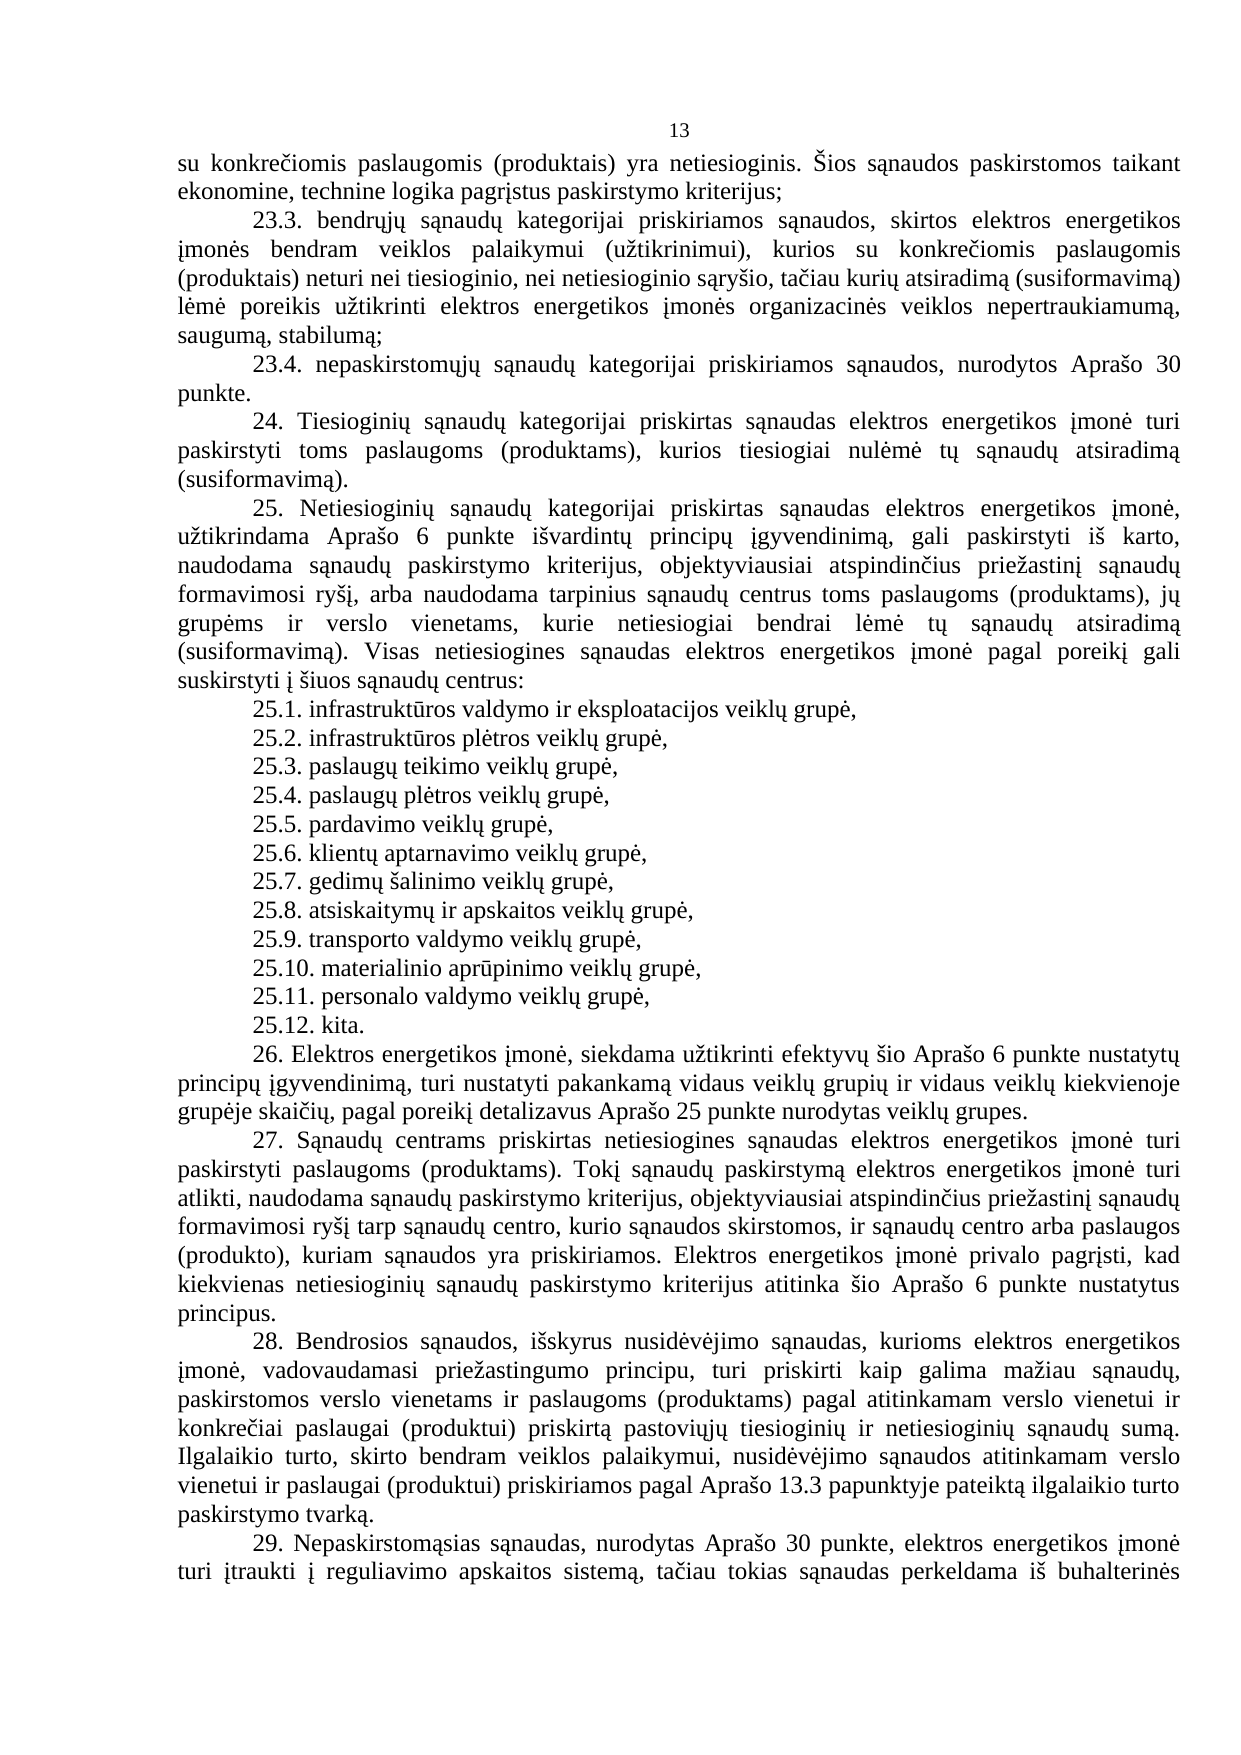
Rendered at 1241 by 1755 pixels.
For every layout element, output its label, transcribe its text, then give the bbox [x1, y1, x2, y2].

text 25.9. transporto valdymo veiklų grupė, [177, 924, 1181, 953]
text 24. Tiesioginių sąnaudų kategorijai priskirtas sąnaudas elektros energetikos įmonė turi paskirstyti toms paslaugoms (produktams), kurios tiesiogiai nulėmė tų sąnaudų atsiradimą (susiformavimą). [177, 406, 1181, 493]
text 23.3. bendrųjų sąnaudų kategorijai priskiriamos sąnaudos, skirtos elektros energetikos įmonės bendram veiklos palaikymui (užtikrinimui), kurios su konkrečiomis paslaugomis (produktais) neturi nei tiesioginio, nei netiesioginio sąryšio, tačiau kurių atsiradimą (susiformavimą) lėmė poreikis užtikrinti elektros energetikos įmonės organizacinės veiklos nepertraukiamumą, saugumą, stabilumą; [177, 205, 1181, 349]
text su konkrečiomis paslaugomis (produktais) yra netiesioginis. Šios sąnaudos paskirstomos taikant ekonomine, technine logika pagrįstus paskirstymo kriterijus; [177, 148, 1181, 205]
text 25.2. infrastruktūros plėtros veiklų grupė, [177, 723, 1181, 751]
text 25.10. materialinio aprūpinimo veiklų grupė, [177, 953, 1181, 981]
text 25.6. klientų aptarnavimo veiklų grupė, [177, 838, 1181, 866]
text 25.1. infrastruktūros valdymo ir eksploatacijos veiklų grupė, [177, 694, 1181, 723]
text 25.8. atsiskaitymų ir apskaitos veiklų grupė, [177, 895, 1181, 924]
text 25.3. paslaugų teikimo veiklų grupė, [177, 751, 1181, 780]
text 28. Bendrosios sąnaudos, išskyrus nusidėvėjimo sąnaudas, kurioms elektros energetikos įmonė, vadovaudamasi priežastingumo principu, turi priskirti kaip galima mažiau sąnaudų, paskirstomos verslo vienetams ir paslaugoms (produktams) pagal atitinkamam verslo vienetui ir konkrečiai paslaugai (produktui) priskirtą pastoviųjų tiesioginių ir netiesioginių sąnaudų sumą. Ilgalaikio turto, skirto bendram veiklos palaikymui, nusidėvėjimo sąnaudos atitinkamam verslo vienetui ir paslaugai (produktui) priskiriamos pagal Aprašo 13.3 papunktyje pateiktą ilgalaikio turto paskirstymo tvarką. [177, 1326, 1181, 1528]
text 25. Netiesioginių sąnaudų kategorijai priskirtas sąnaudas elektros energetikos įmonė, užtikrindama Aprašo 6 punkte išvardintų principų įgyvendinimą, gali paskirstyti iš karto, naudodama sąnaudų paskirstymo kriterijus, objektyviausiai atspindinčius priežastinį sąnaudų formavimosi ryšį, arba naudodama tarpinius sąnaudų centrus toms paslaugoms (produktams), jų grupėms ir verslo vienetams, kurie netiesiogiai bendrai lėmė tų sąnaudų atsiradimą (susiformavimą). Visas netiesiogines sąnaudas elektros energetikos įmonė pagal poreikį gali suskirstyti į šiuos sąnaudų centrus: [177, 493, 1181, 694]
text 27. Sąnaudų centrams priskirtas netiesiogines sąnaudas elektros energetikos įmonė turi paskirstyti paslaugoms (produktams). Tokį sąnaudų paskirstymą elektros energetikos įmonė turi atlikti, naudodama sąnaudų paskirstymo kriterijus, objektyviausiai atspindinčius priežastinį sąnaudų formavimosi ryšį tarp sąnaudų centro, kurio sąnaudos skirstomos, ir sąnaudų centro arba paslaugos (produkto), kuriam sąnaudos yra priskiriamos. Elektros energetikos įmonė privalo pagrįsti, kad kiekvienas netiesioginių sąnaudų paskirstymo kriterijus atitinka šio Aprašo 6 punkte nustatytus principus. [177, 1125, 1181, 1326]
text 25.7. gedimų šalinimo veiklų grupė, [177, 866, 1181, 895]
text 29. Nepaskirstomąsias sąnaudas, nurodytas Aprašo 30 punkte, elektros energetikos įmonė turi įtraukti į reguliavimo apskaitos sistemą, tačiau tokias sąnaudas perkeldama iš buhalterinės [177, 1528, 1181, 1585]
text 25.5. pardavimo veiklų grupė, [177, 809, 1181, 838]
text 25.4. paslaugų plėtros veiklų grupė, [177, 780, 1181, 809]
text 25.12. kita. [177, 1010, 1181, 1039]
text 26. Elektros energetikos įmonė, siekdama užtikrinti efektyvų šio Aprašo 6 punkte nustatytų principų įgyvendinimą, turi nustatyti pakankamą vidaus veiklų grupių ir vidaus veiklų kiekvienoje grupėje skaičių, pagal poreikį detalizavus Aprašo 25 punkte nurodytas veiklų grupes. [177, 1039, 1181, 1125]
text 23.4. nepaskirstomųjų sąnaudų kategorijai priskiriamos sąnaudos, nurodytos Aprašo 30 punkte. [177, 349, 1181, 406]
text 25.11. personalo valdymo veiklų grupė, [177, 981, 1181, 1010]
